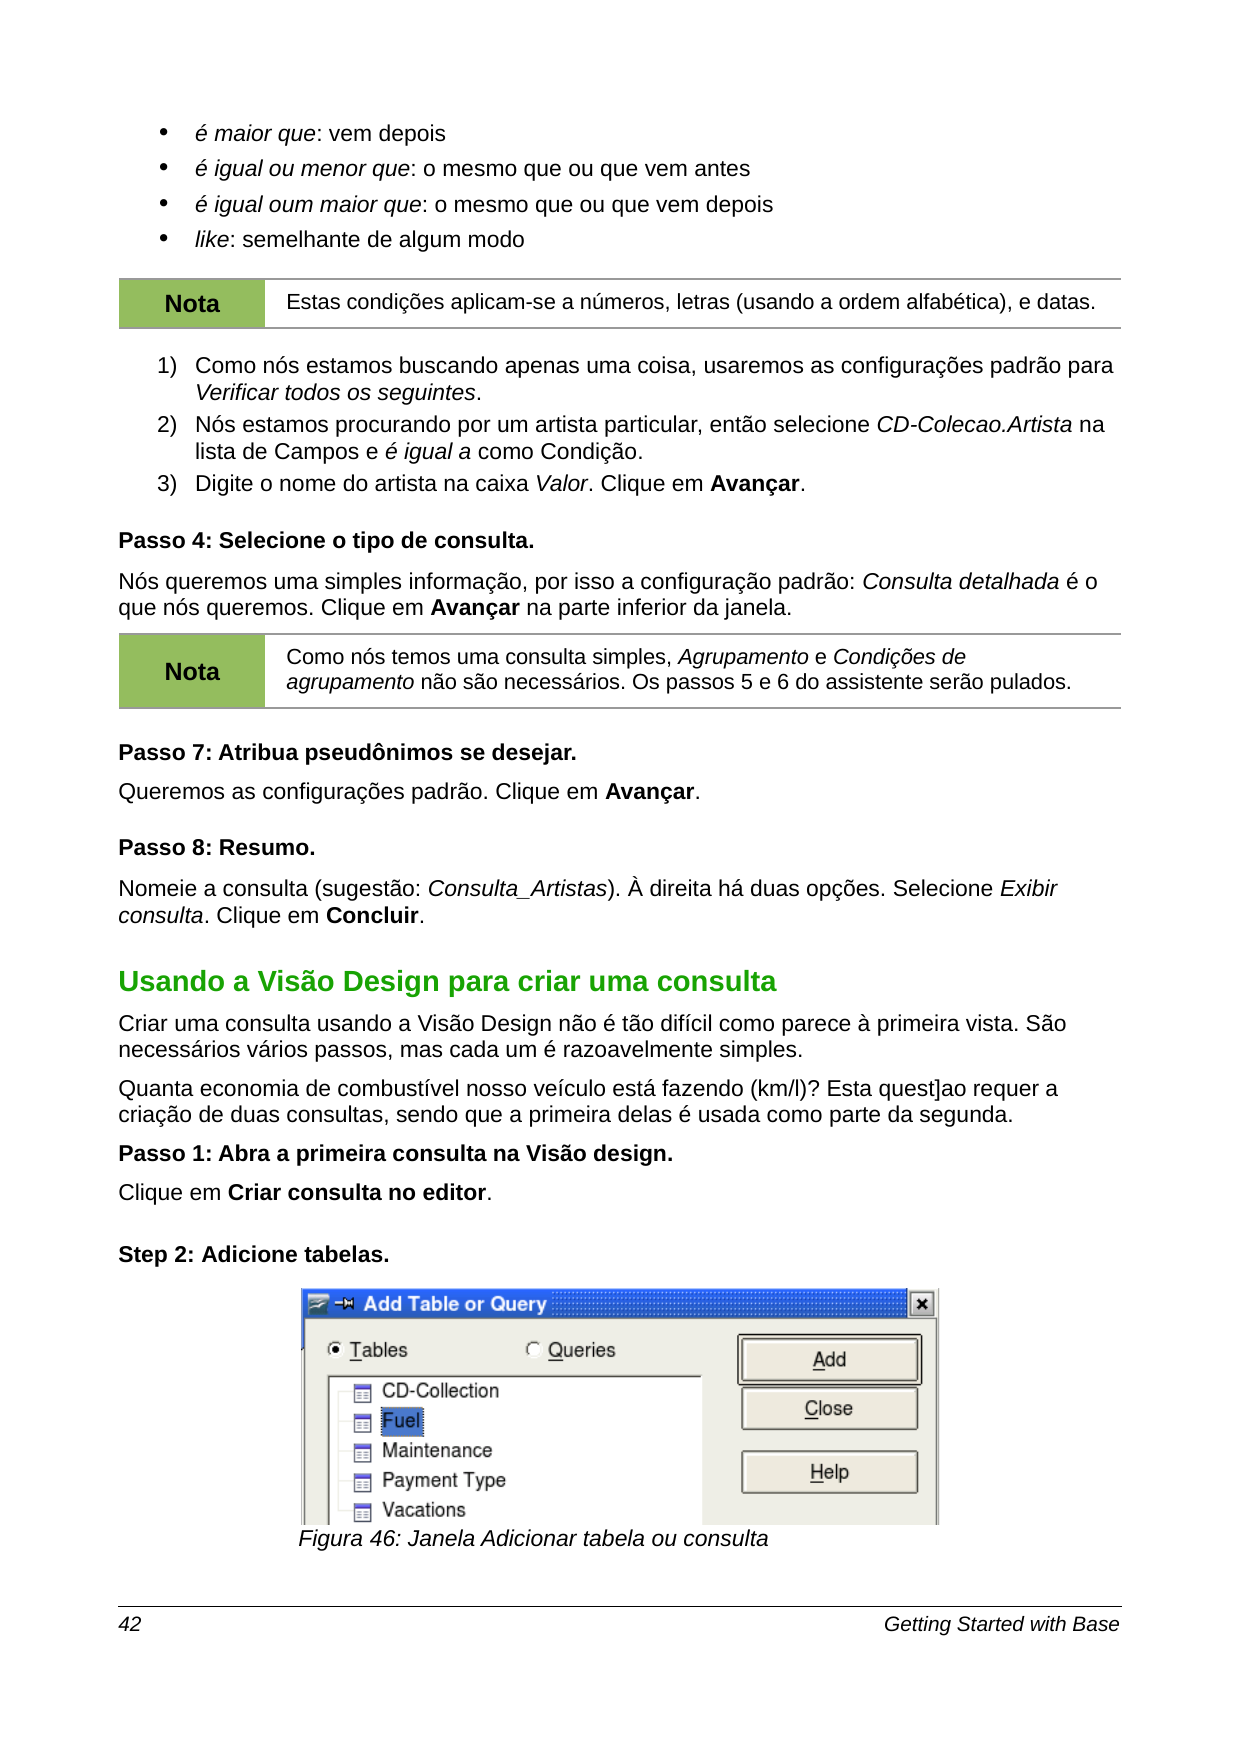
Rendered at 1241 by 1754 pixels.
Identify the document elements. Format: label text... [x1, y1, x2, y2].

list é igual oum maior que: o mesmo que ou que vem depois [156, 189, 1122, 218]
table_header Nota [119, 280, 265, 327]
text Criar uma consulta usando a Visão Design não é tão difícil como parece à primeira vista. São necessários vários passos, mas cada um é razoavelmente simples. [118, 1009, 1122, 1062]
list Como nós estamos buscando apenas uma coisa, usaremos as configurações padrão para Verificar todos os seguintes. [177, 352, 1122, 405]
text Passo 8: Resumo. [118, 834, 1122, 861]
text Nomeie a consulta (sugestão: Consulta_Artistas). À direita há duas opções. Selecione Exibir consulta. Clique em Concluir. [118, 875, 1122, 928]
table_header Estas condições aplicam-se a números, letras (usando a ordem alfabética), e datas. [265, 280, 1121, 327]
text Passo 1: Abra a primeira consulta na Visão design. [118, 1140, 1122, 1166]
list like: semelhante de algum modo [156, 224, 1122, 253]
list é maior que: vem depois [156, 118, 1122, 147]
table_header Como nós temos uma consulta simples, Agrupamento e Condições de agrupamento não são necessários. Os passos 5 e 6 do assistente serão pulados. [265, 635, 1121, 707]
text Figura 46: Janela Adicionar tabela ou consulta [298, 1289, 942, 1551]
list é igual ou menor que: o mesmo que ou que vem antes [156, 153, 1122, 183]
list Nós estamos procurando por um artista particular, então selecione CD-Colecao.Artista na lista de Campos e é igual a como Condição. [177, 411, 1122, 464]
text Passo 7: Atribua pseudônimos se desejar. [118, 739, 1122, 765]
list Digite o nome do artista na caixa Valor. Clique em Avançar. [177, 470, 1122, 497]
text Quanta economia de combustível nosso veículo está fazendo (km/l)? Esta quest]ao requer a criação de duas consultas, sendo que a primeira delas é usada como parte da segunda. [118, 1075, 1122, 1127]
subtitle Usando a Visão Design para criar uma consulta [118, 963, 1122, 997]
text Queremos as configurações padrão. Clique em Avançar. [118, 778, 1122, 804]
text Clique em Criar consulta no editor. [118, 1179, 1122, 1205]
text Passo 4: Selecione o tipo de consulta. [118, 527, 1122, 553]
picture [301, 1288, 940, 1525]
text Nós queremos uma simples informação, por isso a configuração padrão: Consulta detalhada é o que nós queremos. Clique em Avançar na parte inferior da janela. [118, 568, 1122, 621]
text Step 2: Adicione tabelas. [118, 1241, 1122, 1268]
table_header Nota [119, 635, 265, 707]
